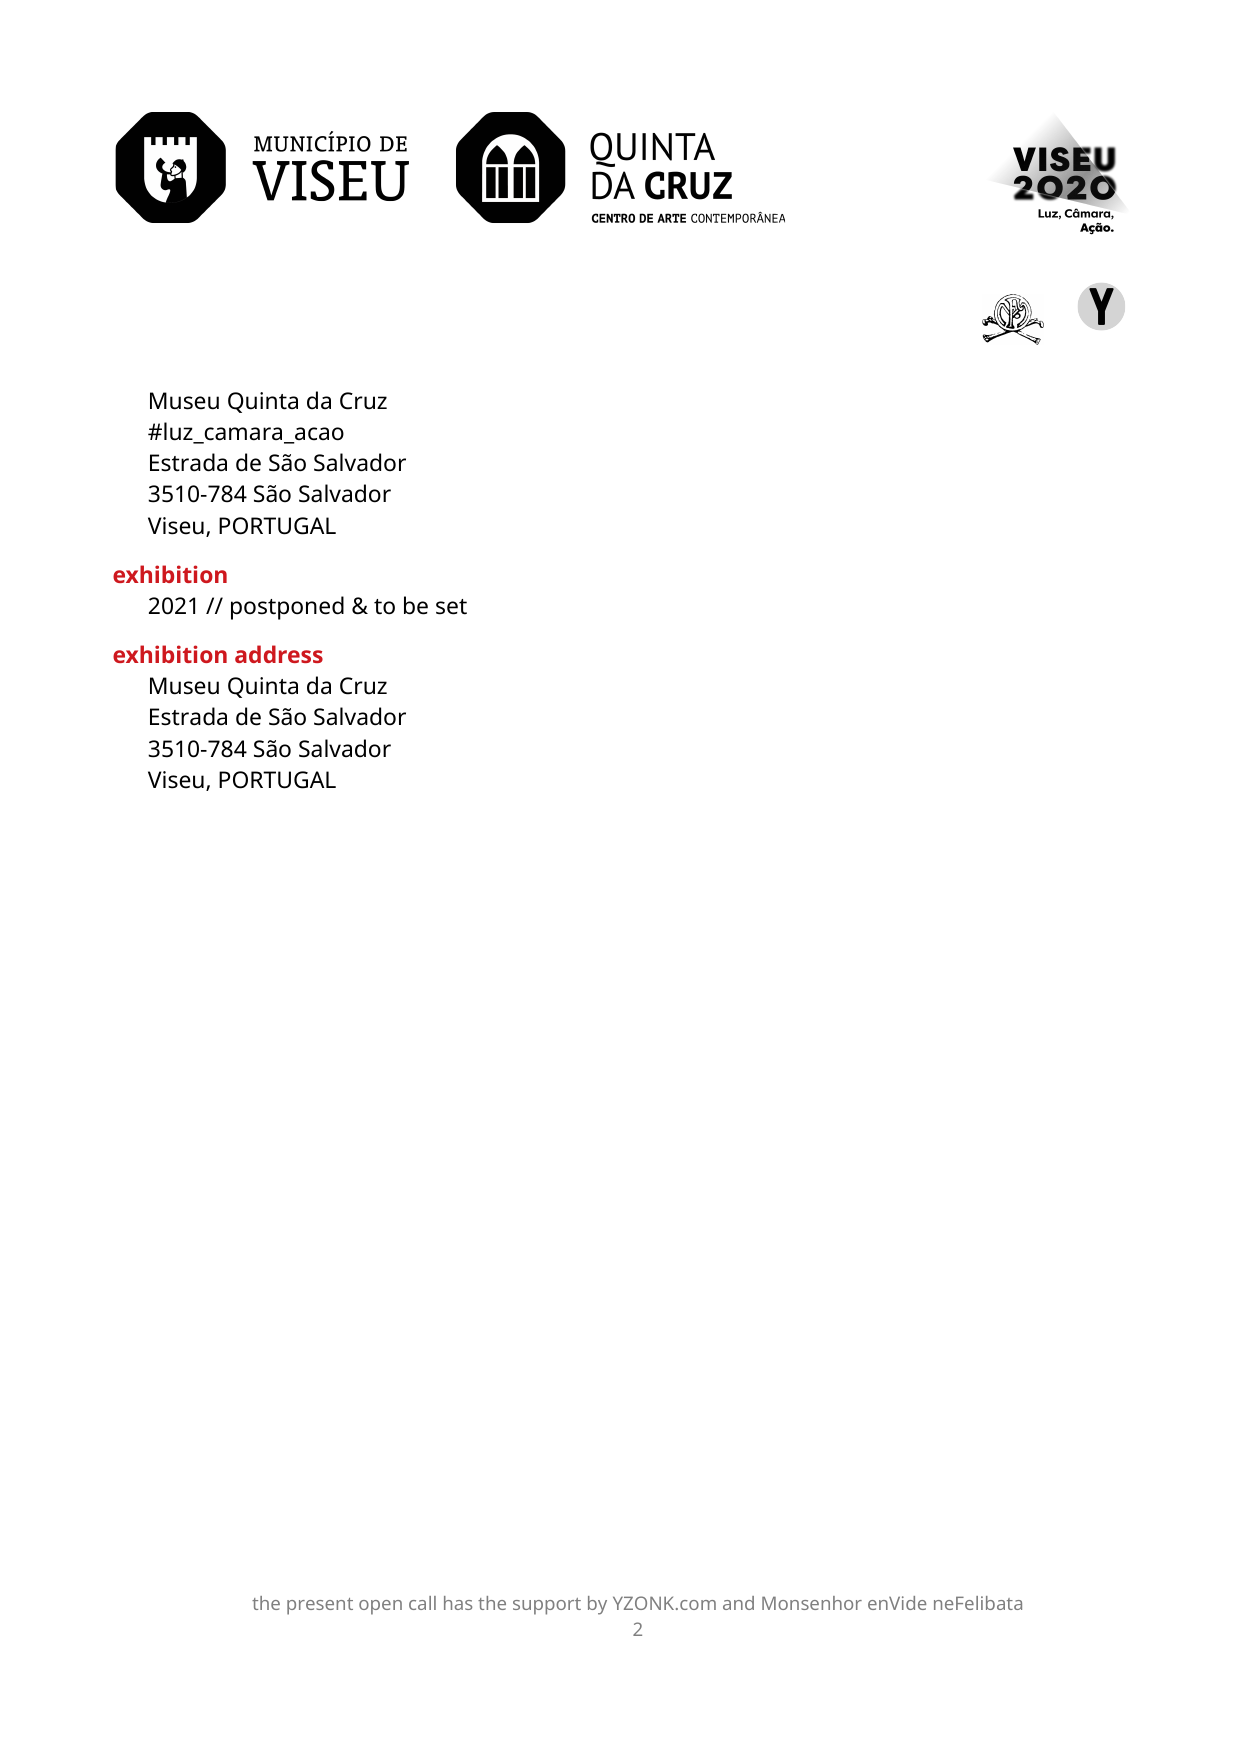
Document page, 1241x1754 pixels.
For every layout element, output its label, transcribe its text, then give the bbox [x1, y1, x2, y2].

picture [982, 294, 1044, 345]
text 3510-784 São Salvador [112, 478, 1128, 510]
text #luz_camara_acao [112, 416, 1128, 447]
text Estrada de São Salvador [112, 701, 1128, 733]
text Museu Quinta da Cruz [112, 670, 1128, 701]
text Viseu, PORTUGAL [112, 510, 1128, 541]
picture [115, 112, 786, 298]
text Estrada de São Salvador [112, 447, 1128, 478]
text Museu Quinta da Cruz [112, 385, 1128, 416]
subtitle exhibition [112, 559, 1128, 590]
picture [985, 112, 1130, 235]
text 2021 // postponed & to be set [112, 590, 1128, 621]
subtitle exhibition address [112, 639, 1128, 670]
text 3510-784 São Salvador [112, 733, 1128, 764]
text Viseu, PORTUGAL [112, 764, 1128, 795]
